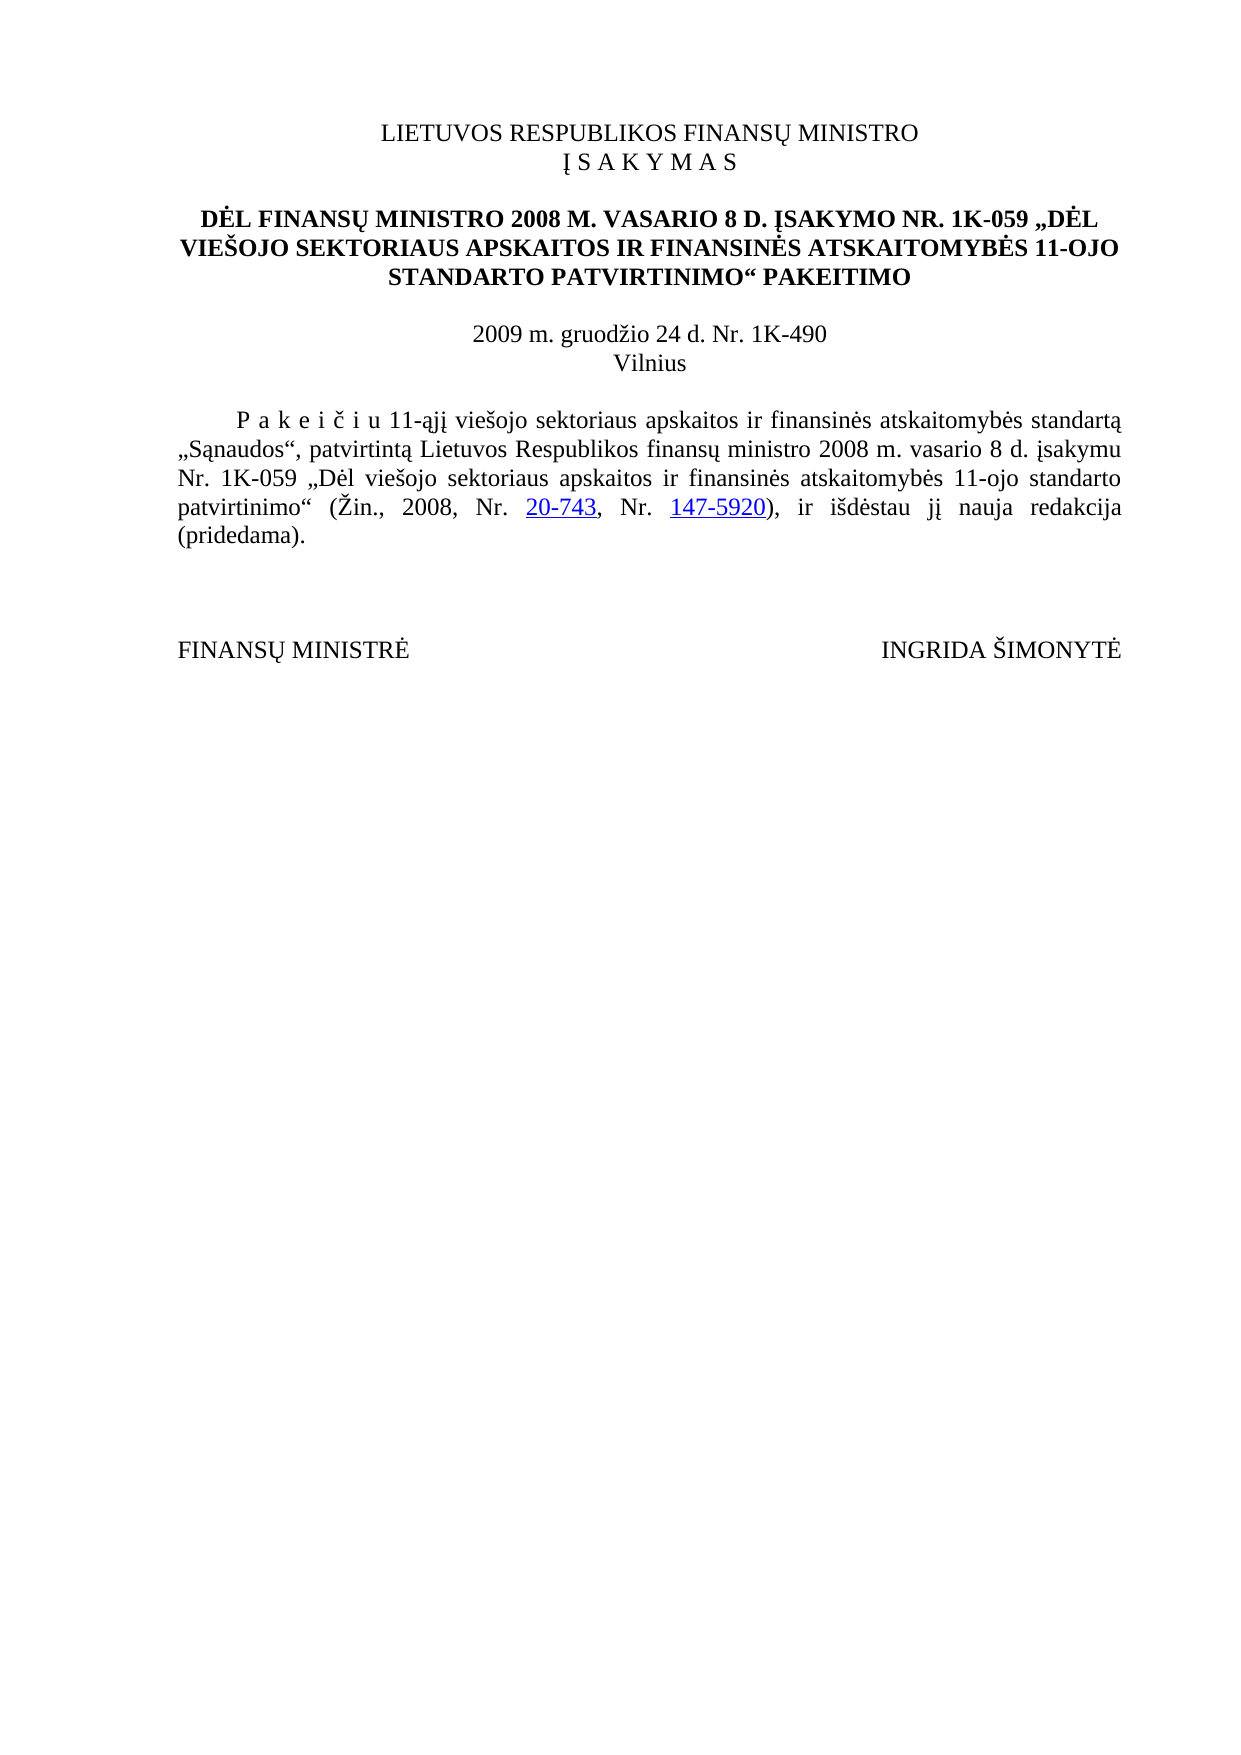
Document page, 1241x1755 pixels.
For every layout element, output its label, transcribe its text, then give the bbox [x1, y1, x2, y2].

text 2009 m. gruodžio 24 d. Nr. 1K-490 [177, 319, 1122, 348]
text Į S A K Y M A S [177, 147, 1122, 176]
text Vilnius [177, 348, 1122, 377]
text P a k e i č i u 11-ąjį viešojo sektoriaus apskaitos ir finansinės atskaitomybės standartą „Sąnaudos“, patvirtintą Lietuvos Respublikos finansų ministro 2008 m. vasario 8 d. įsakymu Nr. 1K-059 „Dėl viešojo sektoriaus apskaitos ir finansinės atskaitomybės 11-ojo standarto patvirtinimo“ (Žin., 2008, Nr. 20-743, Nr. 147-5920), ir išdėstau jį nauja redakcija (pridedama). [177, 406, 1122, 549]
text LIETUVOS RESPUBLIKOS FINANSŲ MINISTRO [177, 118, 1122, 147]
text FINANSŲ MINISTRĖ INGRIDA ŠIMONYTĖ [177, 636, 1122, 664]
text DĖL FINANSŲ MINISTRO 2008 M. VASARIO 8 D. ĮSAKYMO Nr. 1K-059 „DĖL VIEŠOJO SEKTORIAUS APSKAITOS IR FINANSINĖS ATSKAITOMYBĖS 11-OJO STANDARTO PATVIRTINIMO“ PAKEITIMO [177, 204, 1122, 291]
